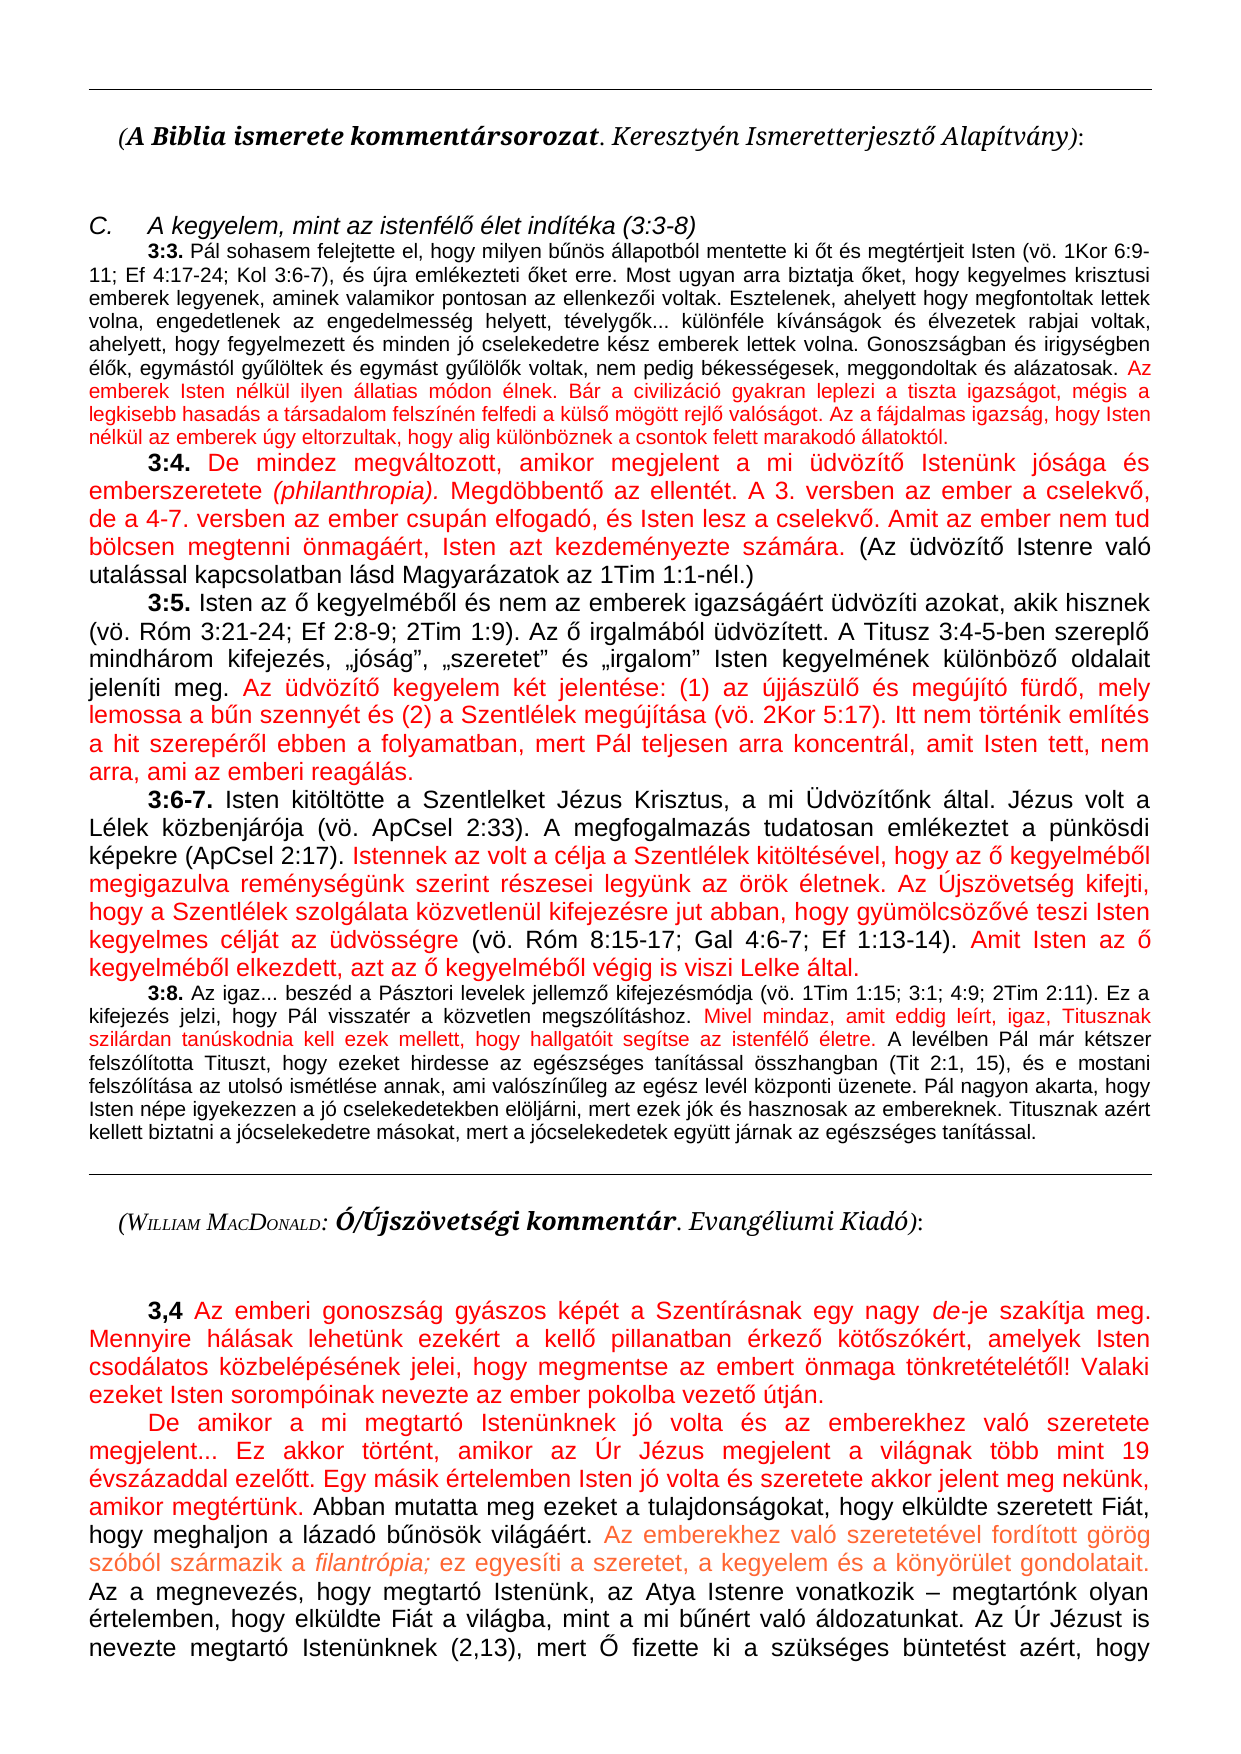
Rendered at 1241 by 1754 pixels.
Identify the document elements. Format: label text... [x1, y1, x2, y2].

text (William MacDonald: Ó/Újszövetségi kommentár. Evangéliumi Kiadó): [88, 1175, 1152, 1267]
text 3,4 Az emberi gonoszság gyászos képét a Szentírásnak egy nagy de-je szakítja meg. Mennyire hálásak lehetünk ezekért a kellő pillanatban érkező kötőszókért, amelyek Isten csodálatos közbelépésének jelei, hogy megmentse az embert önmaga tönkretételétől! Valaki ezeket Isten sorompóinak nevezte az ember pokolba vezető útján. [88, 1297, 1152, 1409]
text 3:8. Az igaz... beszéd a Pásztori levelek jellemző kifejezésmódja (vö. 1Tim 1:15; 3:1; 4:9; 2Tim 2:11). Ez a kifejezés jelzi, hogy Pál visszatér a közvetlen megszólításhoz. Mivel mindaz, amit eddig leírt, igaz, Titusznak szilárdan tanúskodnia kell ezek mellett, hogy hallgatóit segítse az istenfélő életre. A levélben Pál már kétszer felszólította Tituszt, hogy ezeket hirdesse az egészséges tanítással összhangban (Tit 2:1, 15), és e mostani felszólítása az utolsó ismétlése annak, ami valószínűleg az egész levél központi üzenete. Pál nagyon akarta, hogy Isten népe igyekezzen a jó cselekedetekben elöljárni, mert ezek jók és hasznosak az embereknek. Titusznak azért kellett biztatni a jócselekedetre másokat, mert a jócselekedetek együtt járnak az egészséges tanítással. [88, 981, 1152, 1144]
text 3:4. De mindez megváltozott, amikor megjelent a mi üdvözítő Istenünk jósága és emberszeretete (philanthropia). Megdöbbentő az ellentét. A 3. versben az ember a cselekvő, de a 4-7. versben az ember csupán elfogadó, és Isten lesz a cselekvő. Amit az ember nem tud bölcsen megtenni önmagáért, Isten azt kezdeményezte számára. (Az üdvözítő Istenre való utalással kapcsolatban lásd Magyarázatok az 1Tim 1:1-nél.) [88, 449, 1152, 589]
text 3:6-7. Isten kitöltötte a Szentlelket Jézus Krisztus, a mi Üdvözítőnk által. Jézus volt a Lélek közbenjárója (vö. ApCsel 2:33). A megfogalmazás tudatosan emlékeztet a pünkösdi képekre (ApCsel 2:17). Istennek az volt a célja a Szentlélek kitöltésével, hogy az ő kegyelméből megigazulva reménységünk szerint részesei legyünk az örök életnek. Az Újszövetség kifejti, hogy a Szentlélek szolgálata közvetlenül kifejezésre jut abban, hogy gyümölcsözővé teszi Isten kegyelmes célját az üdvösségre (vö. Róm 8:15-17; Gal 4:6-7; Ef 1:13-14). Amit Isten az ő kegyelméből elkezdett, azt az ő kegyelméből végig is viszi Lelke által. [88, 785, 1152, 981]
text De amikor a mi megtartó Istenünknek jó volta és az emberekhez való szeretete megjelent... Ez akkor történt, amikor az Úr Jézus megjelent a világnak több mint 19 évszázaddal ezelőtt. Egy másik értelemben Isten jó volta és szeretete akkor jelent meg nekünk, amikor megtértünk. Abban mutatta meg ezeket a tulajdonságokat, hogy elküldte szeretett Fiát, hogy meghaljon a lázadó bűnösök világáért. Az emberekhez való szeretetével fordított görög szóból származik a filantrópia; ez egyesíti a szeretet, a kegyelem és a könyörület gondolatait. Az a megnevezés, hogy megtartó Istenünk, az Atya Istenre vonatkozik – megtartónk olyan értelemben, hogy elküldte Fiát a világba, mint a mi bűnért való áldozatunkat. Az Úr Jézust is nevezte megtartó Istenünknek (2,13), mert Ő fizette ki a szükséges büntetést azért, hogy [88, 1409, 1152, 1661]
text 3:5. Isten az ő kegyelméből és nem az emberek igazságáért üdvözíti azokat, akik hisznek (vö. Róm 3:21-24; Ef 2:8-9; 2Tim 1:9). Az ő irgalmából üdvözített. A Titusz 3:4-5-ben szereplő mindhárom kifejezés, „jóság”, „szeretet” és „irgalom” Isten kegyelmének különböző oldalait jeleníti meg. Az üdvözítő kegyelem két jelentése: (1) az újjászülő és megújító fürdő, mely lemossa a bűn szennyét és (2) a Szentlélek megújítása (vö. 2Kor 5:17). Itt nem történik említés a hit szerepéről ebben a folyamatban, mert Pál teljesen arra koncentrál, amit Isten tett, nem arra, ami az emberi reagálás. [88, 589, 1152, 785]
text 3:3. Pál sohasem felejtette el, hogy milyen bűnös állapotból mentette ki őt és megtértjeit Isten (vö. 1Kor 6:9-11; Ef 4:17-24; Kol 3:6-7), és újra emlékezteti őket erre. Most ugyan arra biztatja őket, hogy kegyelmes krisztusi emberek legyenek, aminek valamikor pontosan az ellenkezői voltak. Esztelenek, ahelyett hogy megfontoltak lettek volna, engedetlenek az engedelmesség helyett, tévelygők... különféle kívánságok és élvezetek rabjai voltak, ahelyett, hogy fegyelmezett és minden jó cselekedetre kész emberek lettek volna. Gonoszságban és irigységben élők, egymástól gyűlöltek és egymást gyűlölők voltak, nem pedig békességesek, meggondoltak és alázatosak. Az emberek Isten nélkül ilyen állatias módon élnek. Bár a civilizáció gyakran leplezi a tiszta igazságot, mégis a legkisebb hasadás a társadalom felszínén felfedi a külső mögött rejlő valóságot. Az a fájdalmas igazság, hogy Isten nélkül az emberek úgy eltorzultak, hogy alig különböznek a csontok felett marakodó állatoktól. [88, 240, 1152, 449]
text C. A kegyelem, mint az istenfélő élet indítéka (3:3-8) [88, 212, 1152, 240]
text (A Biblia ismerete kommentársorozat. Keresztyén Ismeretterjesztő Alapítvány): [88, 90, 1152, 182]
